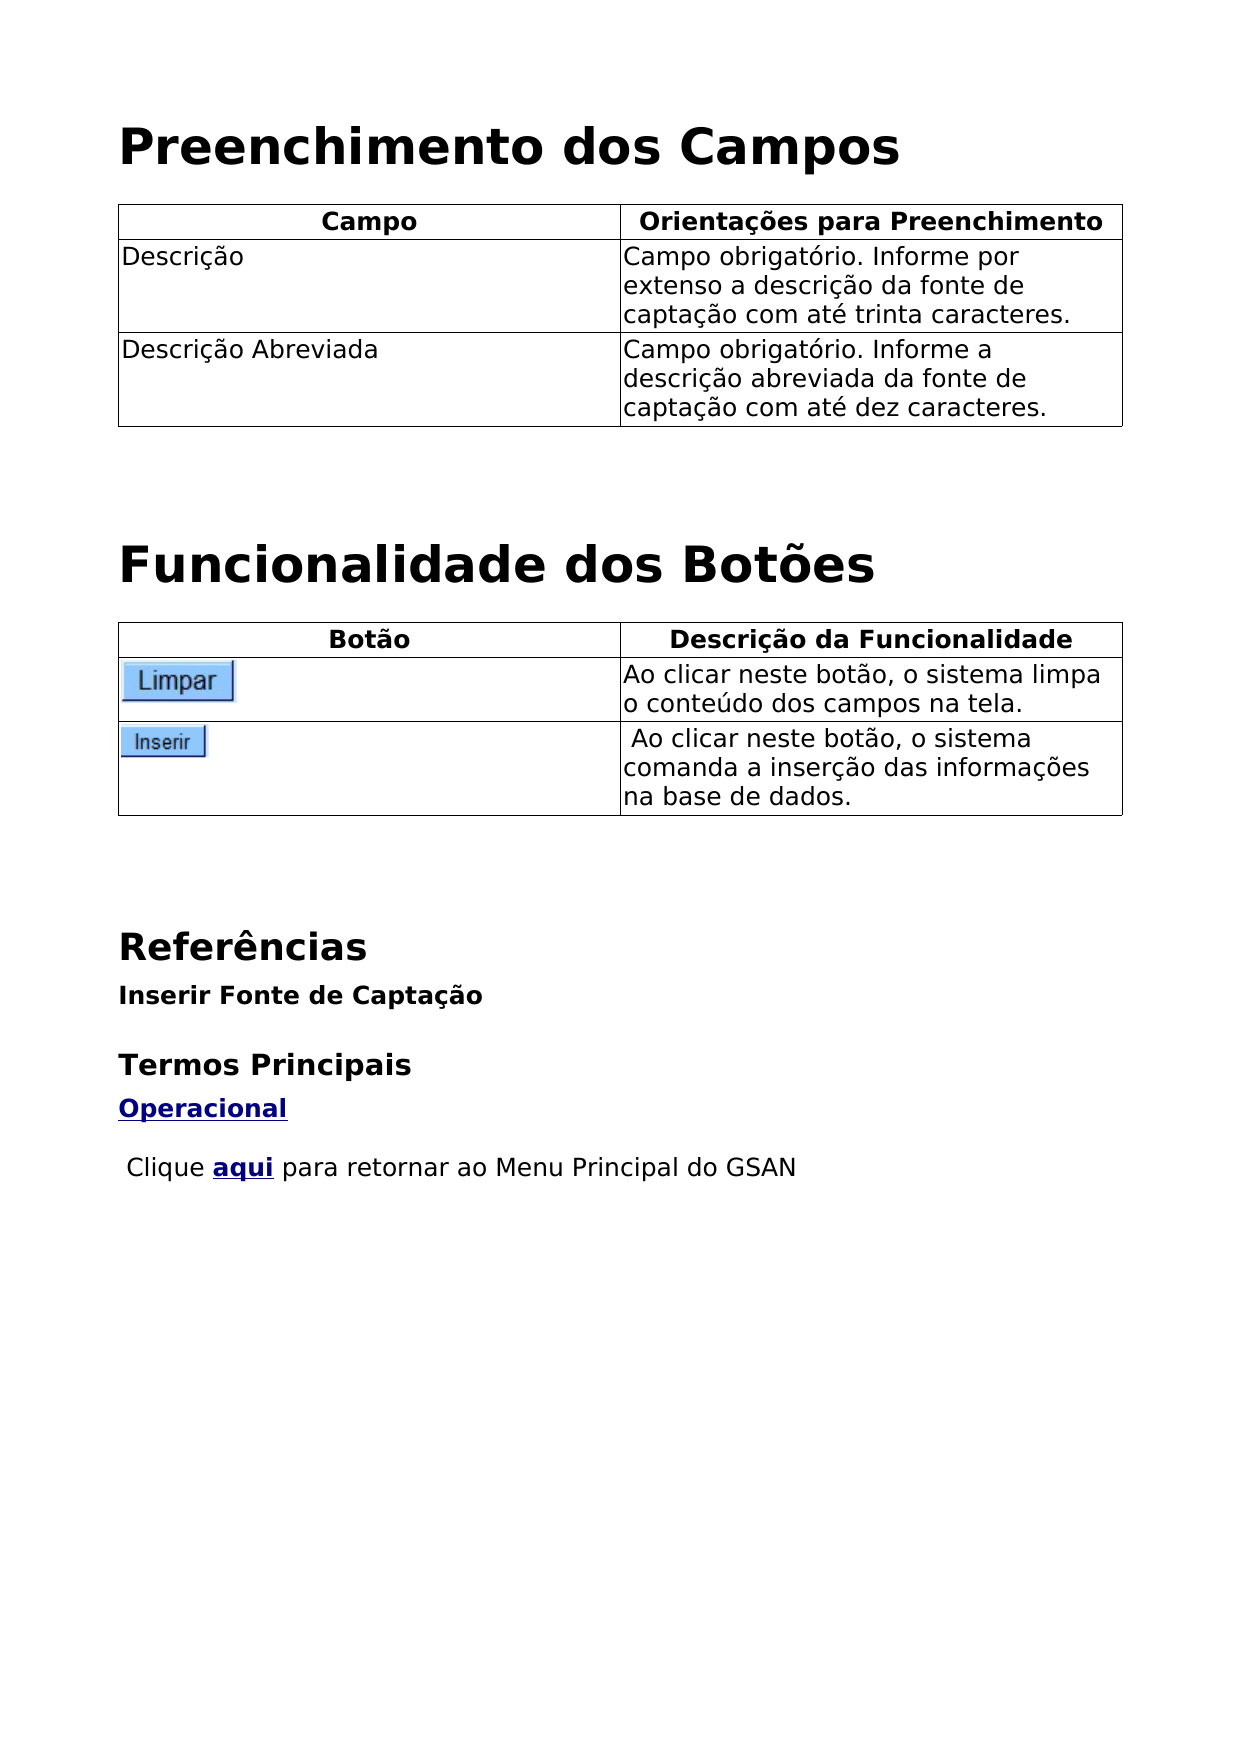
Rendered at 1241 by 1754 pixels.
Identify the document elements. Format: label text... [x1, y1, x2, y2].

table_cell Ao clicar neste botão, o sistema limpa o conteúdo dos campos na tela. [621, 658, 1122, 721]
table_cell Descrição [119, 240, 620, 332]
subtitle Termos Principais [118, 1048, 1122, 1082]
picture [121, 660, 237, 703]
text Inserir Fonte de Captação [118, 982, 1122, 1011]
subtitle Referências [118, 925, 1122, 969]
table_header Campo [119, 205, 620, 239]
picture [121, 724, 209, 759]
table_header Descrição da Funcionalidade [621, 623, 1122, 657]
table_cell Descrição Abreviada [119, 333, 620, 426]
subtitle Preenchimento dos Campos [118, 118, 1122, 176]
table_cell [119, 658, 620, 721]
table_cell Campo obrigatório. Informe por extenso a descrição da fonte de captação com até trinta caracteres. [621, 240, 1122, 332]
table_cell Ao clicar neste botão, o sistema comanda a inserção das informações na base de dados. [621, 722, 1122, 815]
table_header Botão [119, 623, 620, 657]
table_cell Campo obrigatório. Informe a descrição abreviada da fonte de captação com até dez caracteres. [621, 333, 1122, 426]
table_header Orientações para Preenchimento [621, 205, 1122, 239]
text Operacional Clique aqui para retornar ao Menu Principal do GSAN [118, 1095, 1122, 1182]
table_cell [119, 722, 620, 815]
subtitle Funcionalidade dos Botões [118, 536, 1122, 594]
